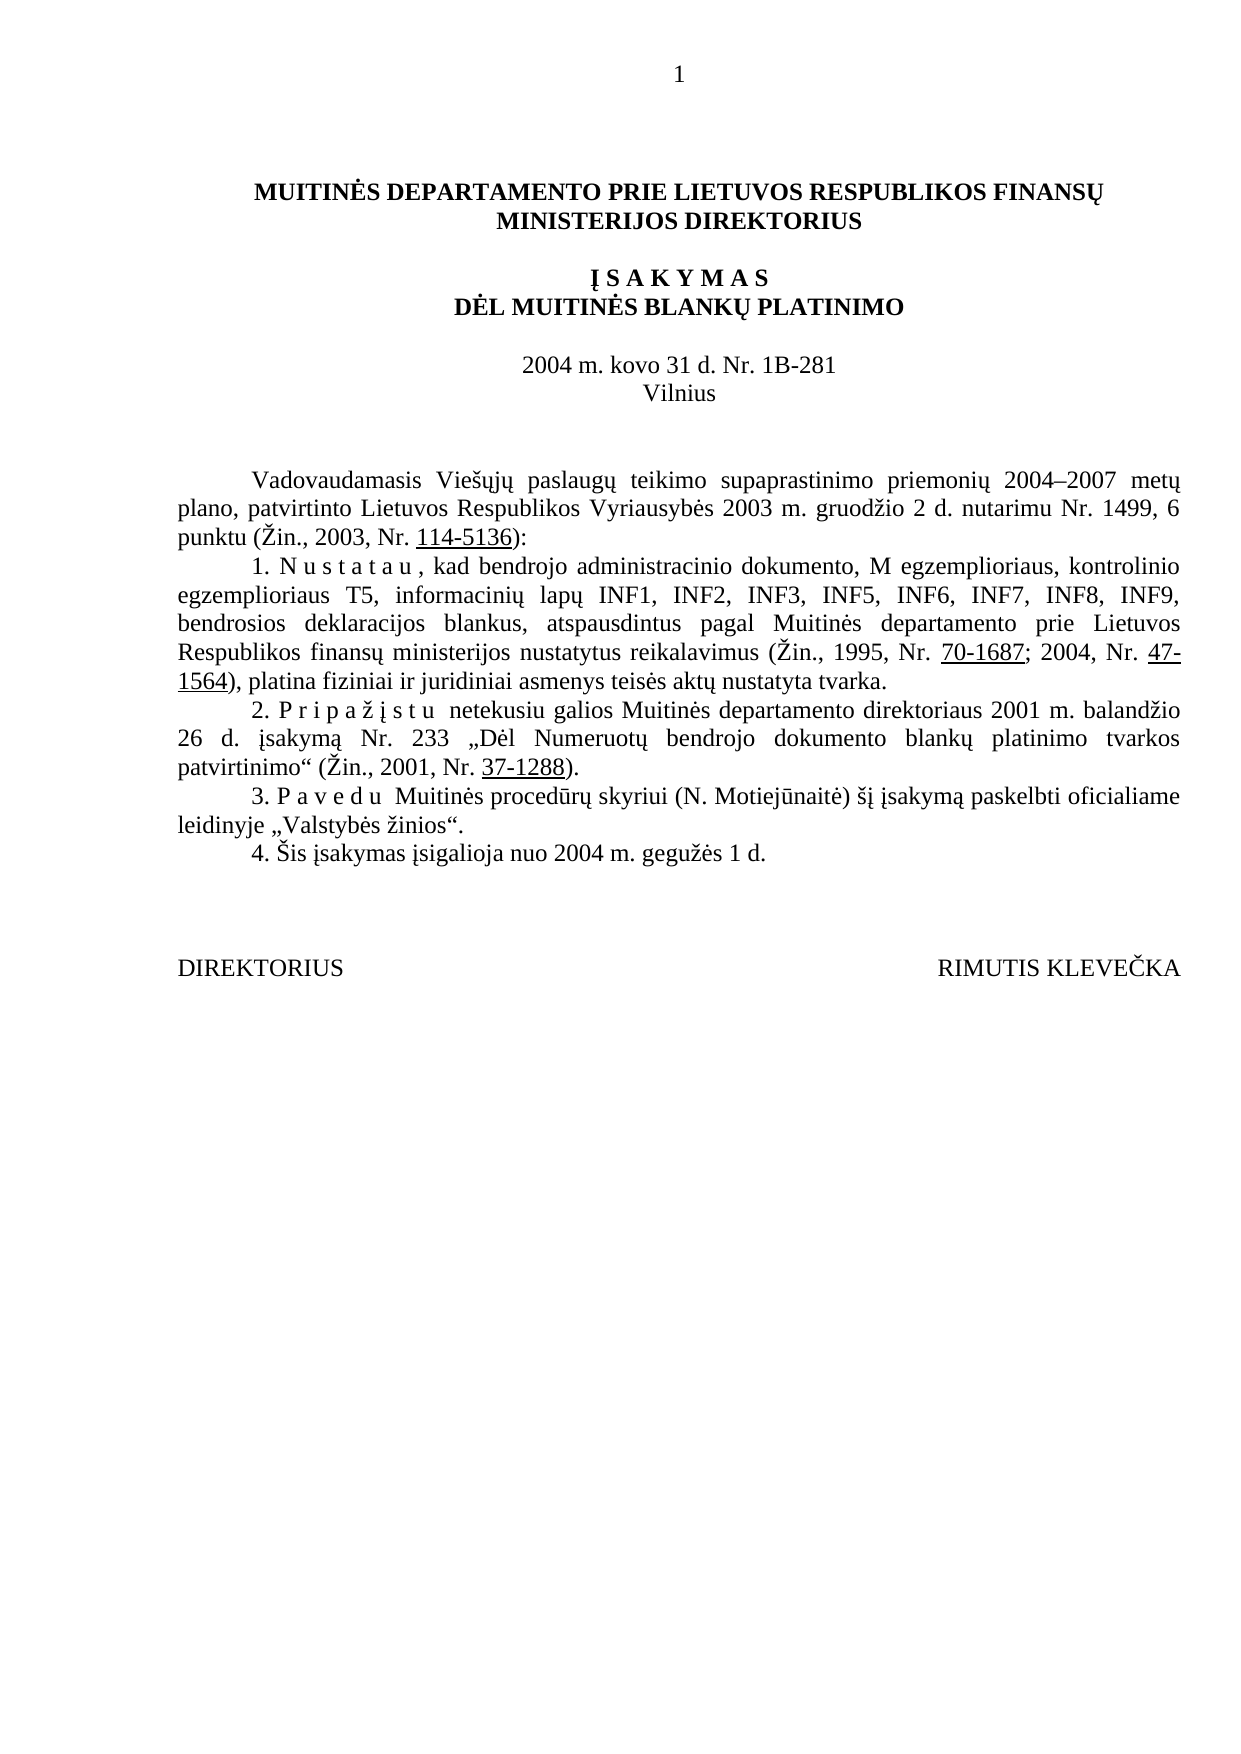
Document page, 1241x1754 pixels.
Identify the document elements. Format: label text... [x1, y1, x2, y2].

text 2. Pripažįstu netekusiu galios Muitinės departamento direktoriaus 2001 m. balandžio 26 d. įsakymą Nr. 233 „Dėl Numeruotų bendrojo dokumento blankų platinimo tvarkos patvirtinimo“ (Žin., 2001, Nr. 37-1288). [177, 695, 1181, 781]
text Į S A K Y M A S [177, 263, 1181, 292]
text DĖL MUITINĖS BLANKŲ PLATINIMO [177, 292, 1181, 321]
text 2004 m. kovo 31 d. Nr. 1B-281 [177, 350, 1181, 378]
text Vilnius [177, 378, 1181, 407]
text DIREKTORIUS RIMUTIS KLEVEČKA [177, 953, 1181, 982]
text Vadovaudamasis Viešųjų paslaugų teikimo supaprastinimo priemonių 2004–2007 metų plano, patvirtinto Lietuvos Respublikos Vyriausybės 2003 m. gruodžio 2 d. nutarimu Nr. 1499, 6 punktu (Žin., 2003, Nr. 114-5136): [177, 465, 1181, 551]
text 4. Šis įsakymas įsigalioja nuo 2004 m. gegužės 1 d. [177, 838, 1181, 867]
text 1. Nustatau, kad bendrojo administracinio dokumento, M egzemplioriaus, kontrolinio egzemplioriaus T5, informacinių lapų INF1, INF2, INF3, INF5, INF6, INF7, INF8, INF9, bendrosios deklaracijos blankus, atspausdintus pagal Muitinės departamento prie Lietuvos Respublikos finansų ministerijos nustatytus reikalavimus (Žin., 1995, Nr. 70-1687; 2004, Nr. 47-1564), platina fiziniai ir juridiniai asmenys teisės aktų nustatyta tvarka. [177, 551, 1181, 695]
text 3. Pavedu Muitinės procedūrų skyriui (N. Motiejūnaitė) šį įsakymą paskelbti oficialiame leidinyje „Valstybės žinios“. [177, 781, 1181, 838]
text MUITINĖS DEPARTAMENTO PRIE LIETUVOS RESPUBLIKOS FINANSŲ MINISTERIJOS DIREKTORIUS [177, 177, 1181, 235]
